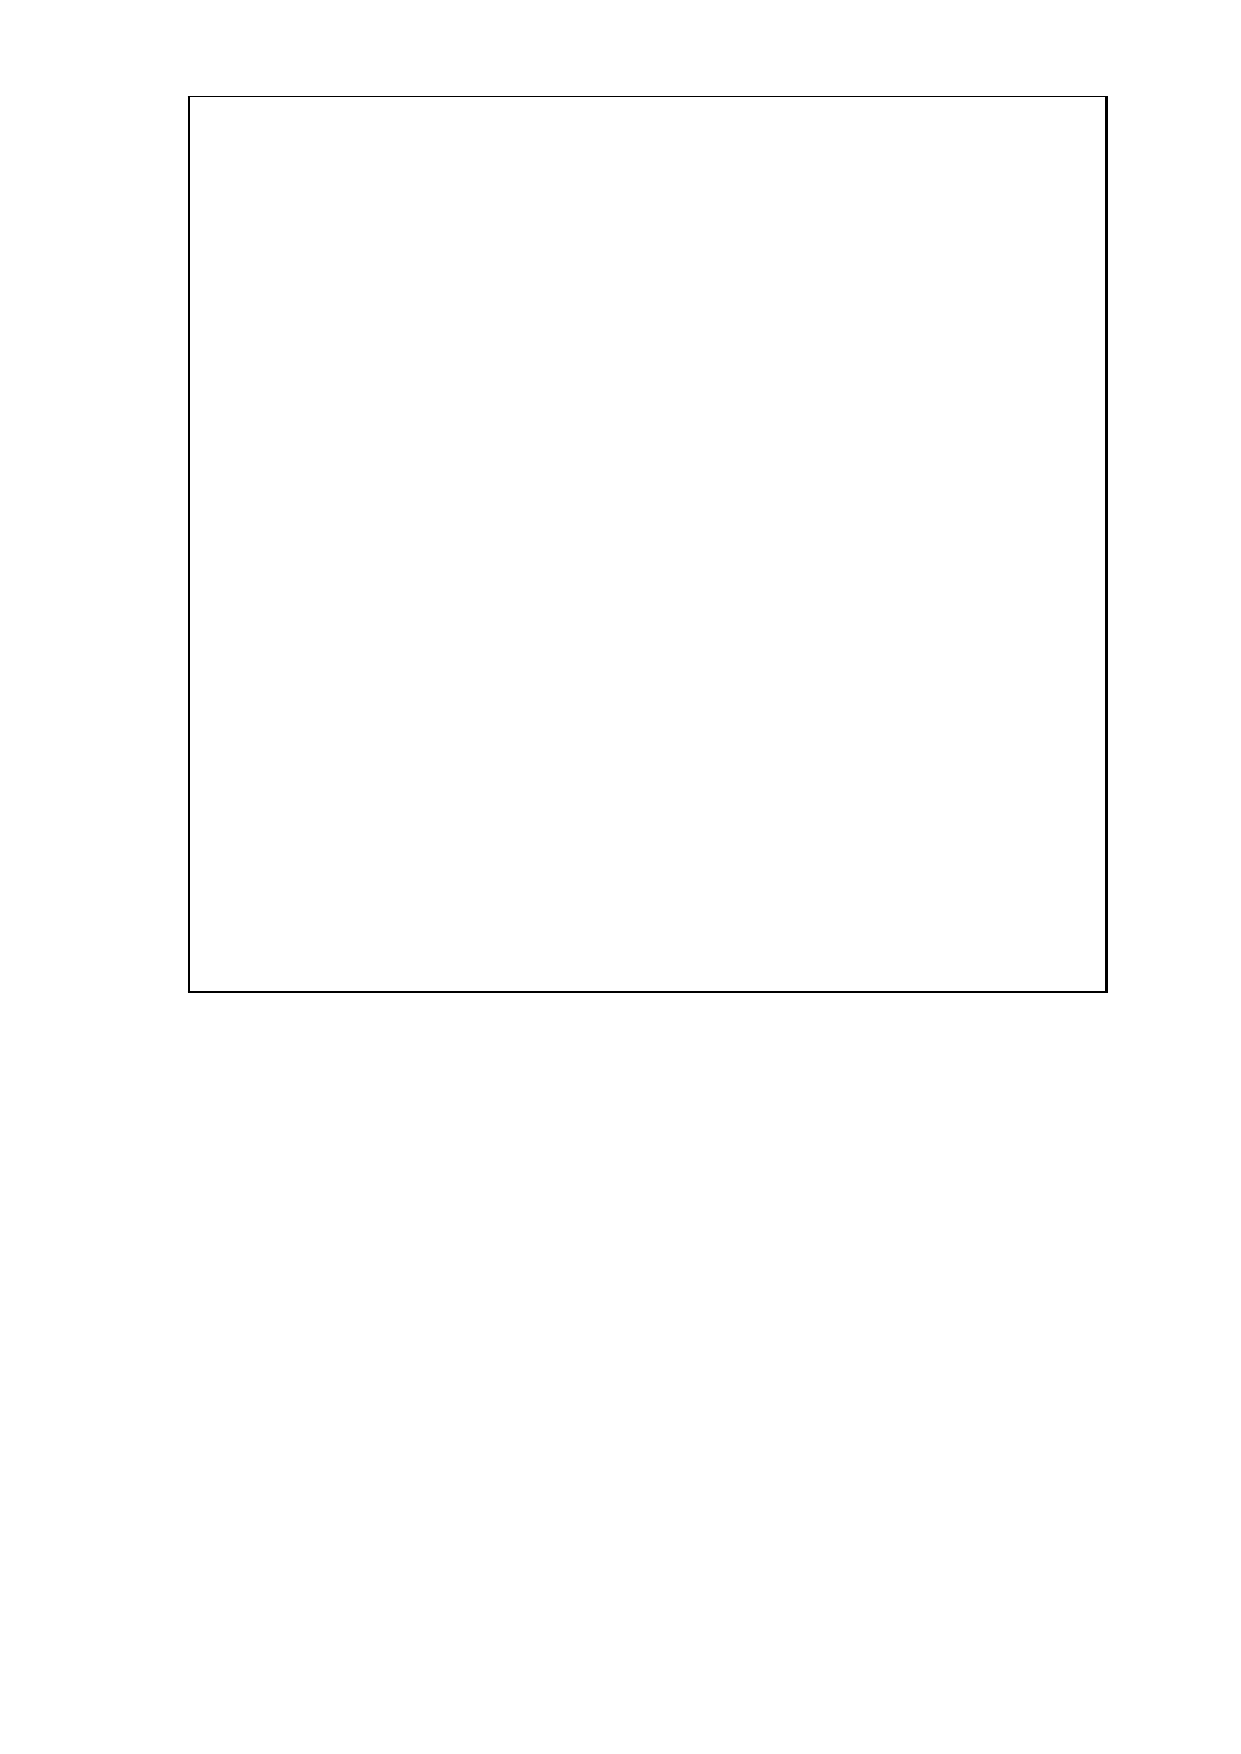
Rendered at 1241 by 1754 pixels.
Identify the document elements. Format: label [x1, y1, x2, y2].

table_cell [190, 97, 1105, 991]
